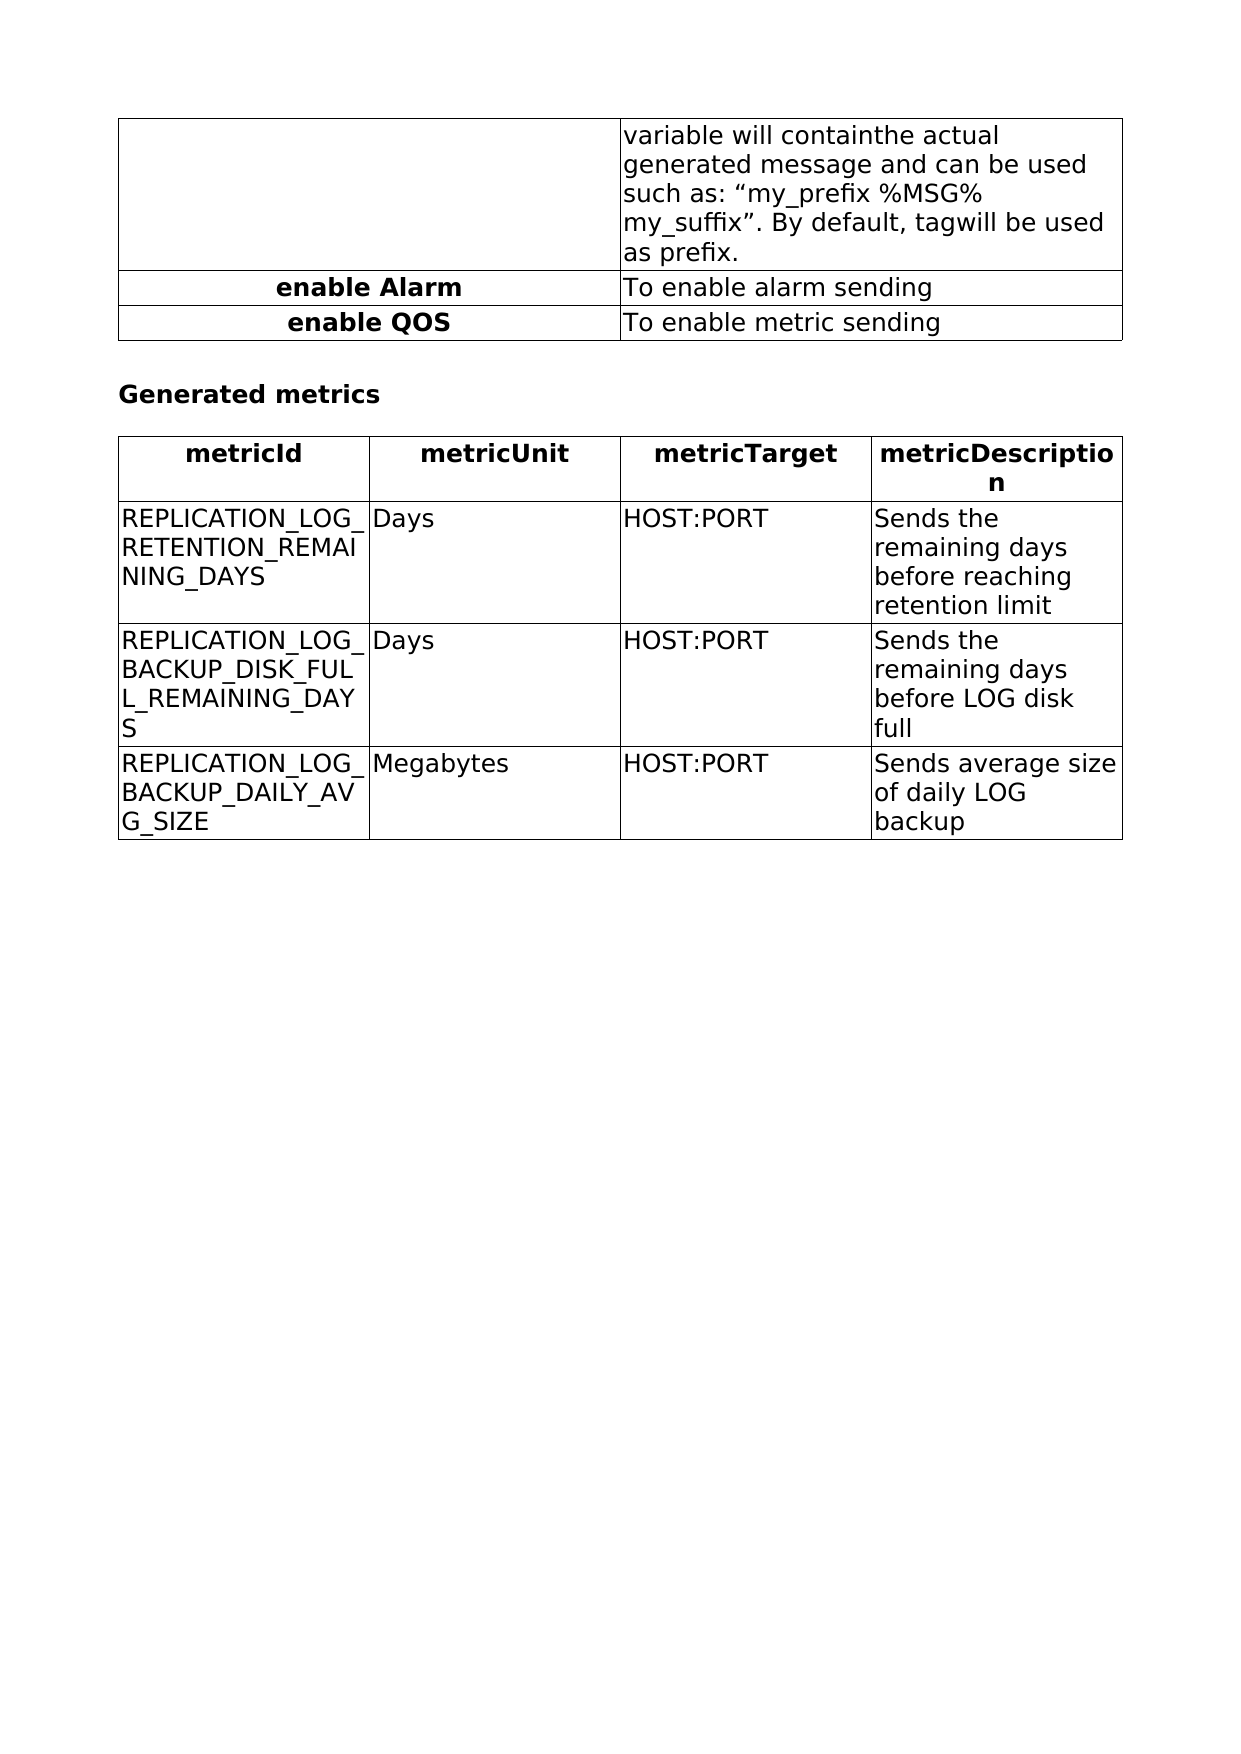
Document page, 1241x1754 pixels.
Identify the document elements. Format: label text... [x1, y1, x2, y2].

table_cell HOST:PORT [621, 624, 871, 746]
table_cell REPLICATION_LOG_RETENTION_REMAINING_DAYS [119, 502, 369, 623]
table_header metricUnit [370, 437, 620, 501]
table_cell HOST:PORT [621, 502, 871, 623]
subtitle Generated metrics [118, 380, 1122, 409]
table_cell Sends the remaining days before LOG disk full [872, 624, 1122, 746]
table_cell HOST:PORT [621, 747, 871, 839]
table_header metricDescription [872, 437, 1122, 501]
table_cell [119, 119, 620, 270]
table_header metricTarget [621, 437, 871, 501]
table_header metricId [119, 437, 369, 501]
table_cell Days [370, 502, 620, 623]
table_cell Sends the remaining days before reaching retention limit [872, 502, 1122, 623]
table_cell Megabytes [370, 747, 620, 839]
table_cell To enable alarm sending [621, 271, 1122, 305]
table_cell REPLICATION_LOG_BACKUP_DAILY_AVG_SIZE [119, 747, 369, 839]
table_cell variable will containthe actual generated message and can be used such as: “my_prefix %MSG% my_suffix”. By default, tagwill be used as prefix. [621, 119, 1122, 270]
table_cell enable Alarm [119, 271, 620, 305]
table_cell REPLICATION_LOG_BACKUP_DISK_FULL_REMAINING_DAYS [119, 624, 369, 746]
table_cell Days [370, 624, 620, 746]
table_cell To enable metric sending [621, 306, 1122, 340]
table_cell enable QOS [119, 306, 620, 340]
table_cell Sends average size of daily LOG backup [872, 747, 1122, 839]
